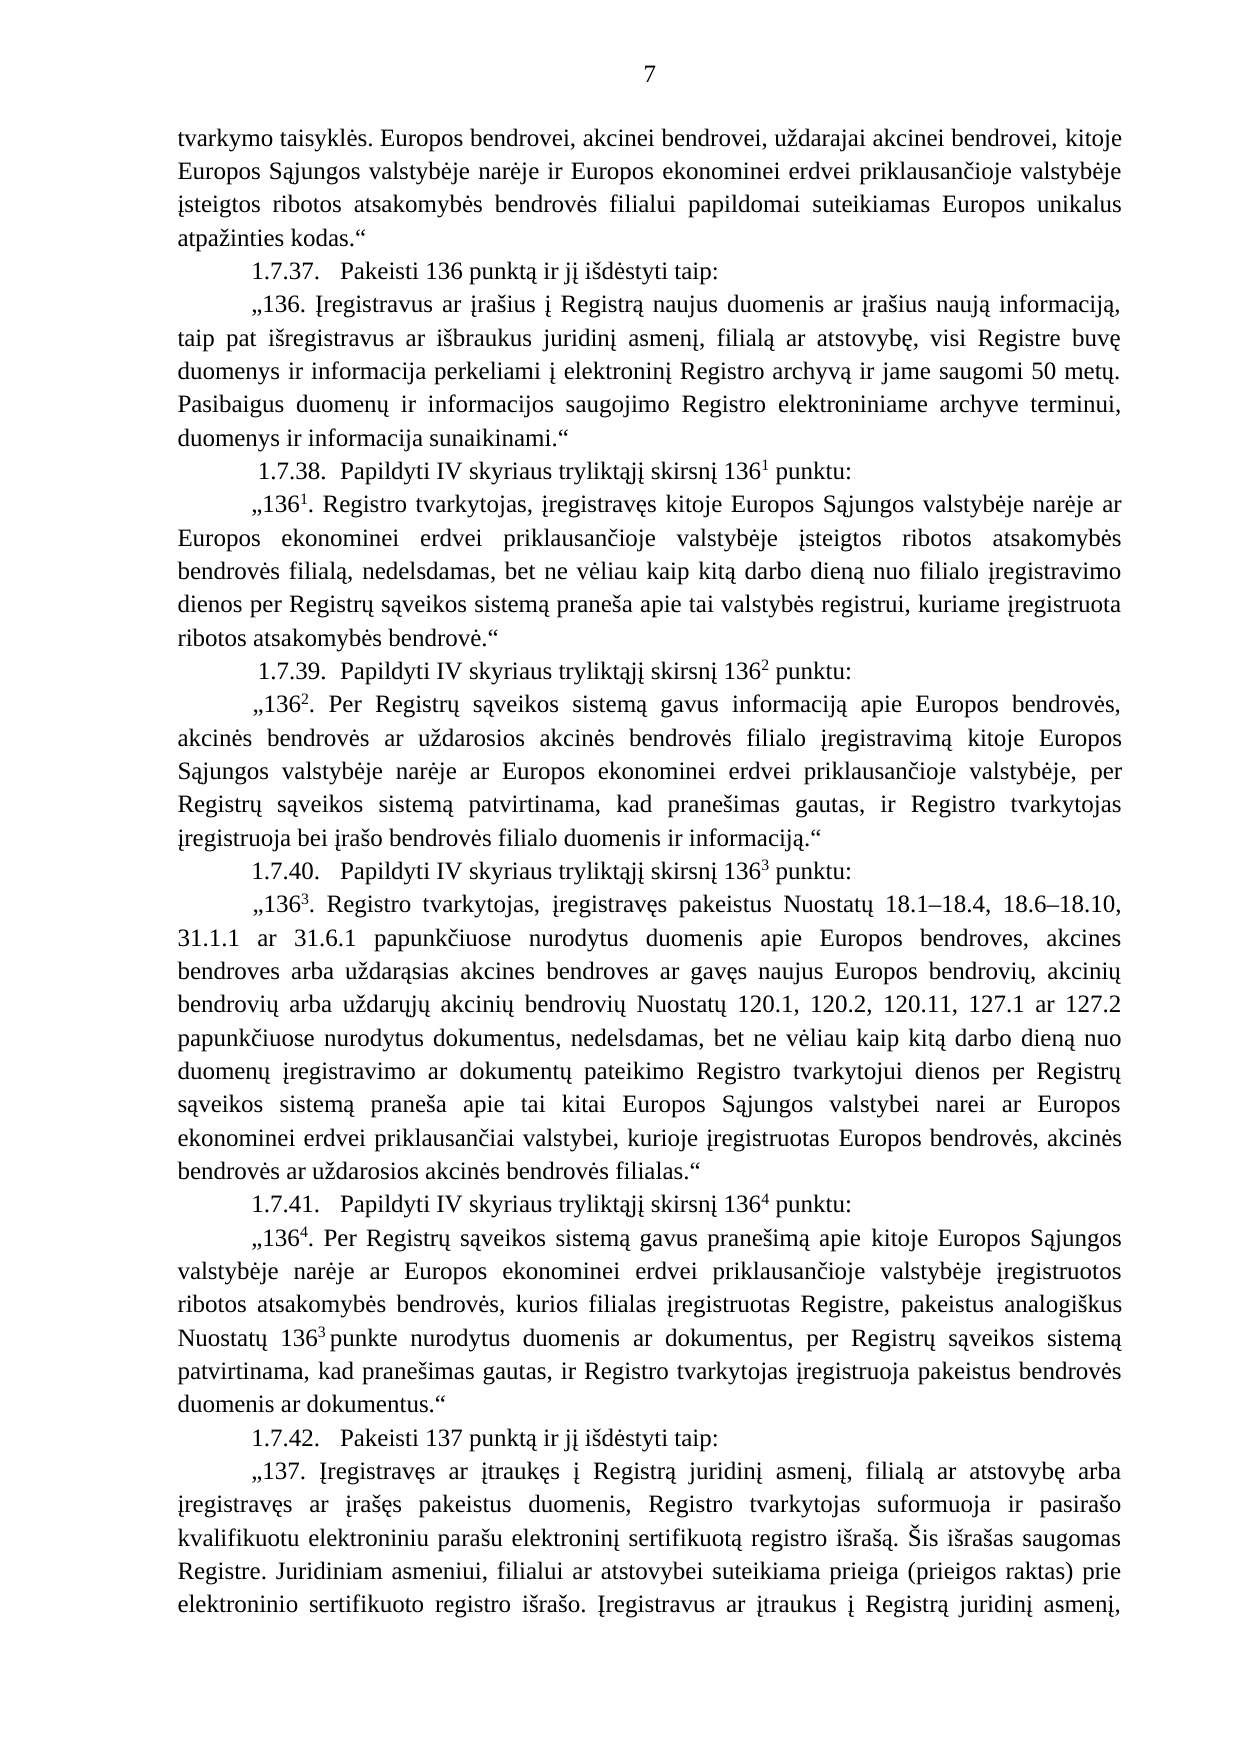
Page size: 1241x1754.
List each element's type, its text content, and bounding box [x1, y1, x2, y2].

text 1.7.41. Papildyti IV skyriaus tryliktąjį skirsnį 1364 punktu: [251, 1185, 1122, 1218]
text 1.7.37. Pakeisti 136 punktą ir jį išdėstyti taip: [251, 251, 1122, 285]
text 1.7.42. Pakeisti 137 punktą ir jį išdėstyti taip: [251, 1418, 1122, 1451]
text „136. Įregistravus ar įrašius į Registrą naujus duomenis ar įrašius naują informaciją, taip pat išregistravus ar išbraukus juridinį asmenį, filialą ar atstovybę, visi Registre buvę duomenys ir informacija perkeliami į elektroninį Registro archyvą ir jame saugomi 50 metų. Pasibaigus duomenų ir informacijos saugojimo Registro elektroniniame archyve terminui, duomenys ir informacija sunaikinami.“ [177, 285, 1122, 451]
text „1363. Registro tvarkytojas, įregistravęs pakeistus Nuostatų 18.1–18.4, 18.6–18.10, 31.1.1 ar 31.6.1 papunkčiuose nurodytus duomenis apie Europos bendroves, akcines bendroves arba uždarąsias akcines bendroves ar gavęs naujus Europos bendrovių, akcinių bendrovių arba uždarųjų akcinių bendrovių Nuostatų 120.1, 120.2, 120.11, 127.1 ar 127.2 papunkčiuose nurodytus dokumentus, nedelsdamas, bet ne vėliau kaip kitą darbo dieną nuo duomenų įregistravimo ar dokumentų pateikimo Registro tvarkytojui dienos per Registrų sąveikos sistemą praneša apie tai kitai Europos Sąjungos valstybei narei ar Europos ekonominei erdvei priklausančiai valstybei, kurioje įregistruotas Europos bendrovės, akcinės bendrovės ar uždarosios akcinės bendrovės filialas.“ [177, 885, 1122, 1185]
text „137. Įregistravęs ar įtraukęs į Registrą juridinį asmenį, filialą ar atstovybę arba įregistravęs ar įrašęs pakeistus duomenis, Registro tvarkytojas suformuoja ir pasirašo kvalifikuotu elektroniniu parašu elektroninį sertifikuotą registro išrašą. Šis išrašas saugomas Registre. Juridiniam asmeniui, filialui ar atstovybei suteikiama prieiga (prieigos raktas) prie elektroninio sertifikuoto registro išrašo. Įregistravus ar įtraukus į Registrą juridinį asmenį, [177, 1451, 1122, 1618]
text 1.7.39. Papildyti IV skyriaus tryliktąjį skirsnį 1362 punktu: [258, 651, 1122, 685]
text „1362. Per Registrų sąveikos sistemą gavus informaciją apie Europos bendrovės, akcinės bendrovės ar uždarosios akcinės bendrovės filialo įregistravimą kitoje Europos Sąjungos valstybėje narėje ar Europos ekonominei erdvei priklausančioje valstybėje, per Registrų sąveikos sistemą patvirtinama, kad pranešimas gautas, ir Registro tvarkytojas įregistruoja bei įrašo bendrovės filialo duomenis ir informaciją.“ [177, 685, 1122, 851]
text „1361. Registro tvarkytojas, įregistravęs kitoje Europos Sąjungos valstybėje narėje ar Europos ekonominei erdvei priklausančioje valstybėje įsteigtos ribotos atsakomybės bendrovės filialą, nedelsdamas, bet ne vėliau kaip kitą darbo dieną nuo filialo įregistravimo dienos per Registrų sąveikos sistemą praneša apie tai valstybės registrui, kuriame įregistruota ribotos atsakomybės bendrovė.“ [177, 485, 1122, 651]
text 1.7.38. Papildyti IV skyriaus tryliktąjį skirsnį 1361 punktu: [258, 451, 1122, 485]
text „1364. Per Registrų sąveikos sistemą gavus pranešimą apie kitoje Europos Sąjungos valstybėje narėje ar Europos ekonominei erdvei priklausančioje valstybėje įregistruotos ribotos atsakomybės bendrovės, kurios filialas įregistruotas Registre, pakeistus analogiškus Nuostatų 1363 punkte nurodytus duomenis ar dokumentus, per Registrų sąveikos sistemą patvirtinama, kad pranešimas gautas, ir Registro tvarkytojas įregistruoja pakeistus bendrovės duomenis ar dokumentus.“ [177, 1218, 1122, 1418]
text tvarkymo taisyklės. Europos bendrovei, akcinei bendrovei, uždarajai akcinei bendrovei, kitoje Europos Sąjungos valstybėje narėje ir Europos ekonominei erdvei priklausančioje valstybėje įsteigtos ribotos atsakomybės bendrovės filialui papildomai suteikiamas Europos unikalus atpažinties kodas.“ [177, 118, 1122, 251]
text 1.7.40. Papildyti IV skyriaus tryliktąjį skirsnį 1363 punktu: [251, 851, 1122, 885]
